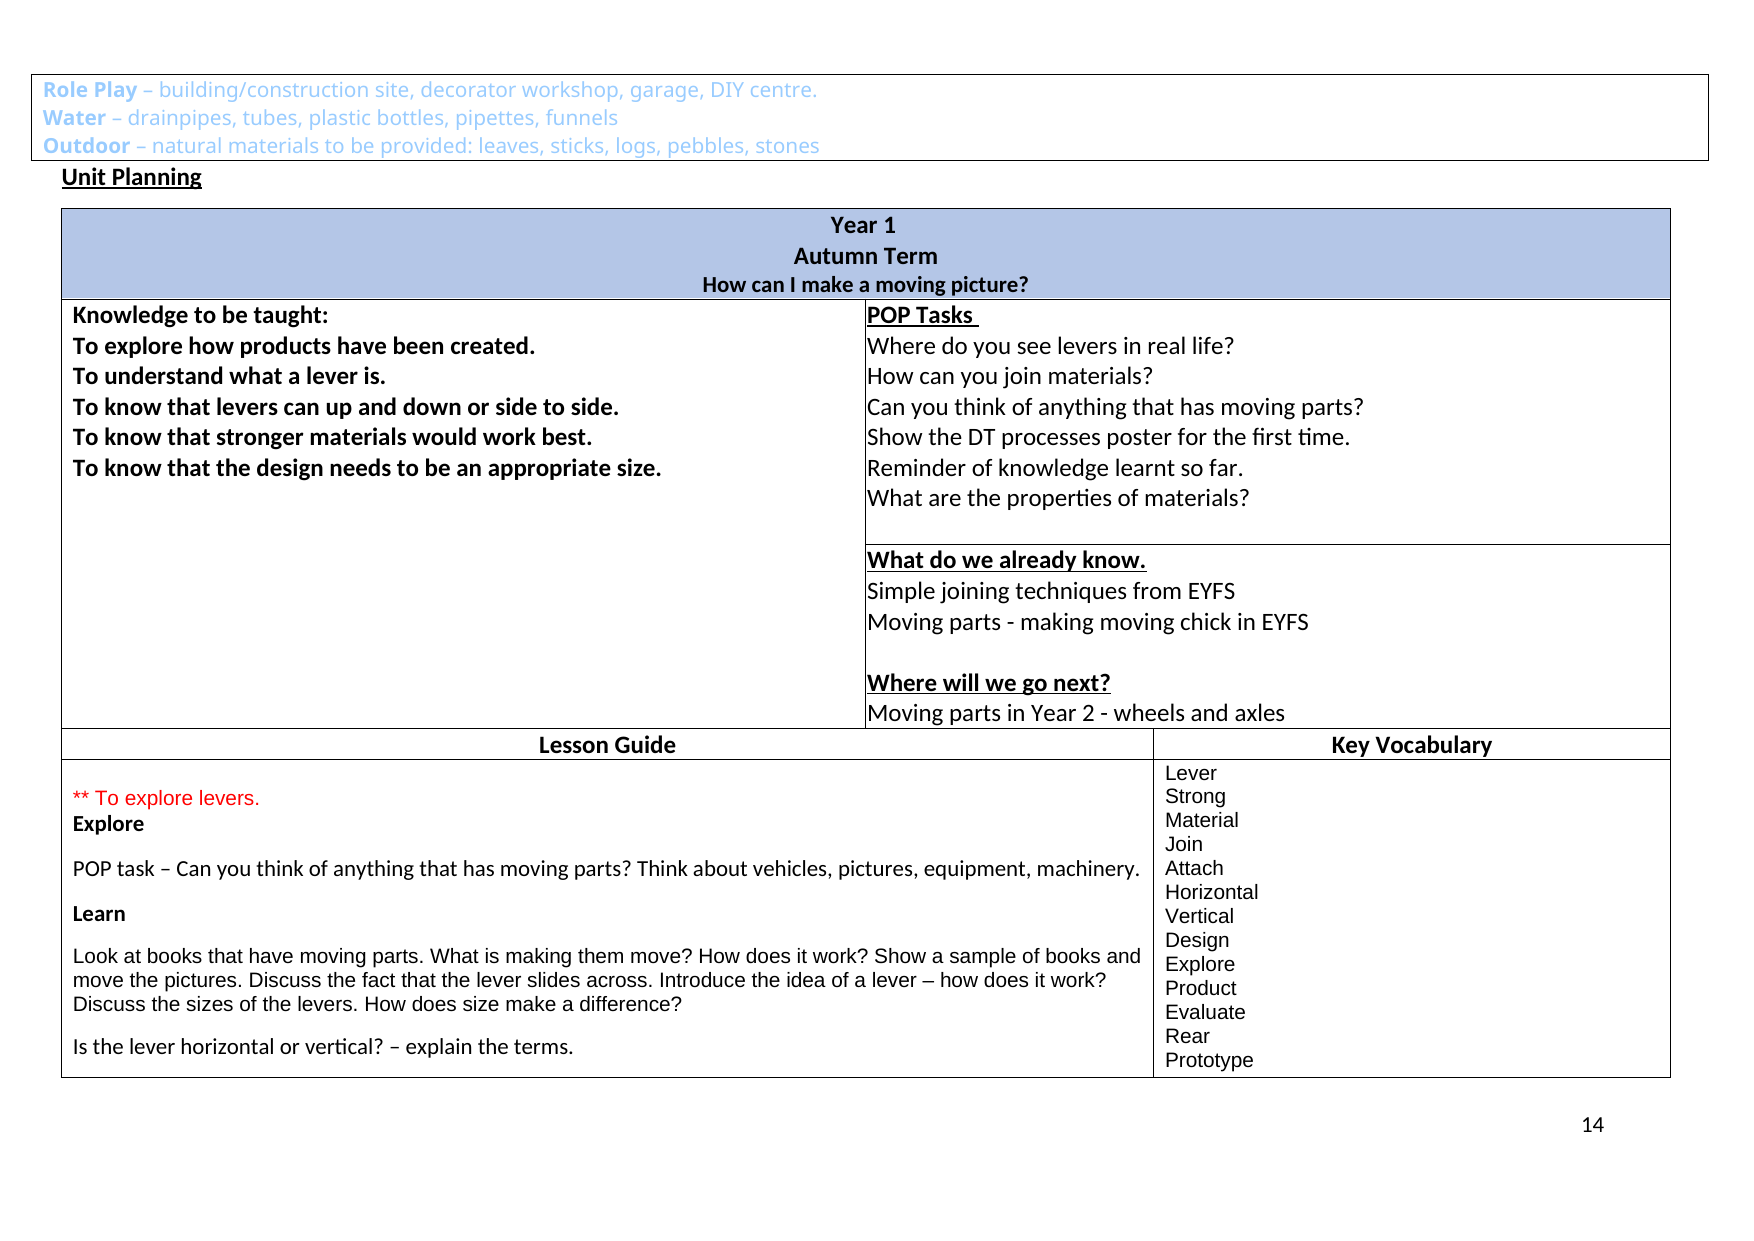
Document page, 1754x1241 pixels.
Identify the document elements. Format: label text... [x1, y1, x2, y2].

table_cell Key Vocabulary [1154, 729, 1670, 759]
table_cell Lesson Guide [62, 729, 1153, 759]
table_cell POP Tasks Where do you see levers in real life? How can you join materials? Can you think of anything that has moving parts? Show the DT processes poster for the first time. Reminder of knowledge learnt so far. What are the properties of materials? [866, 300, 1670, 544]
table_cell Role Play – building/construction site, decorator workshop, garage, DIY centre. Water – drainpipes, tubes, plastic bottles, pipettes, funnels Outdoor – natural materials to be provided: leaves, sticks, logs, pebbles, stones [32, 75, 1708, 160]
table_header Year 1 Autumn Term How can I make a moving picture? [62, 209, 1670, 298]
table_cell Lever Strong Material Join Attach Horizontal Vertical Design Explore Product Evaluate Rear Prototype [1154, 760, 1670, 1077]
table_cell What do we already know. Simple joining techniques from EYFS Moving parts - making moving chick in EYFS Where will we go next? Moving parts in Year 2 - wheels and axles [866, 545, 1670, 728]
table_cell ** To explore levers. Explore POP task – Can you think of anything that has moving parts? Think about vehicles, pictures, equipment, machinery. Learn Look at books that have moving parts. What is making them move? How does it work? Show a sample of books and move the pictures. Discuss the fact that the lever slides across. Introduce the idea of a lever – how does it work? Discuss the sizes of the levers. How does size make a difference? Is the lever horizontal or vertical? – explain the terms. [62, 760, 1153, 1077]
text Unit Planning [61, 161, 1604, 192]
table_cell Knowledge to be taught: To explore how products have been created. To understand what a lever is. To know that levers can up and down or side to side. To know that stronger materials would work best. To know that the design needs to be an appropriate size. [62, 300, 865, 728]
